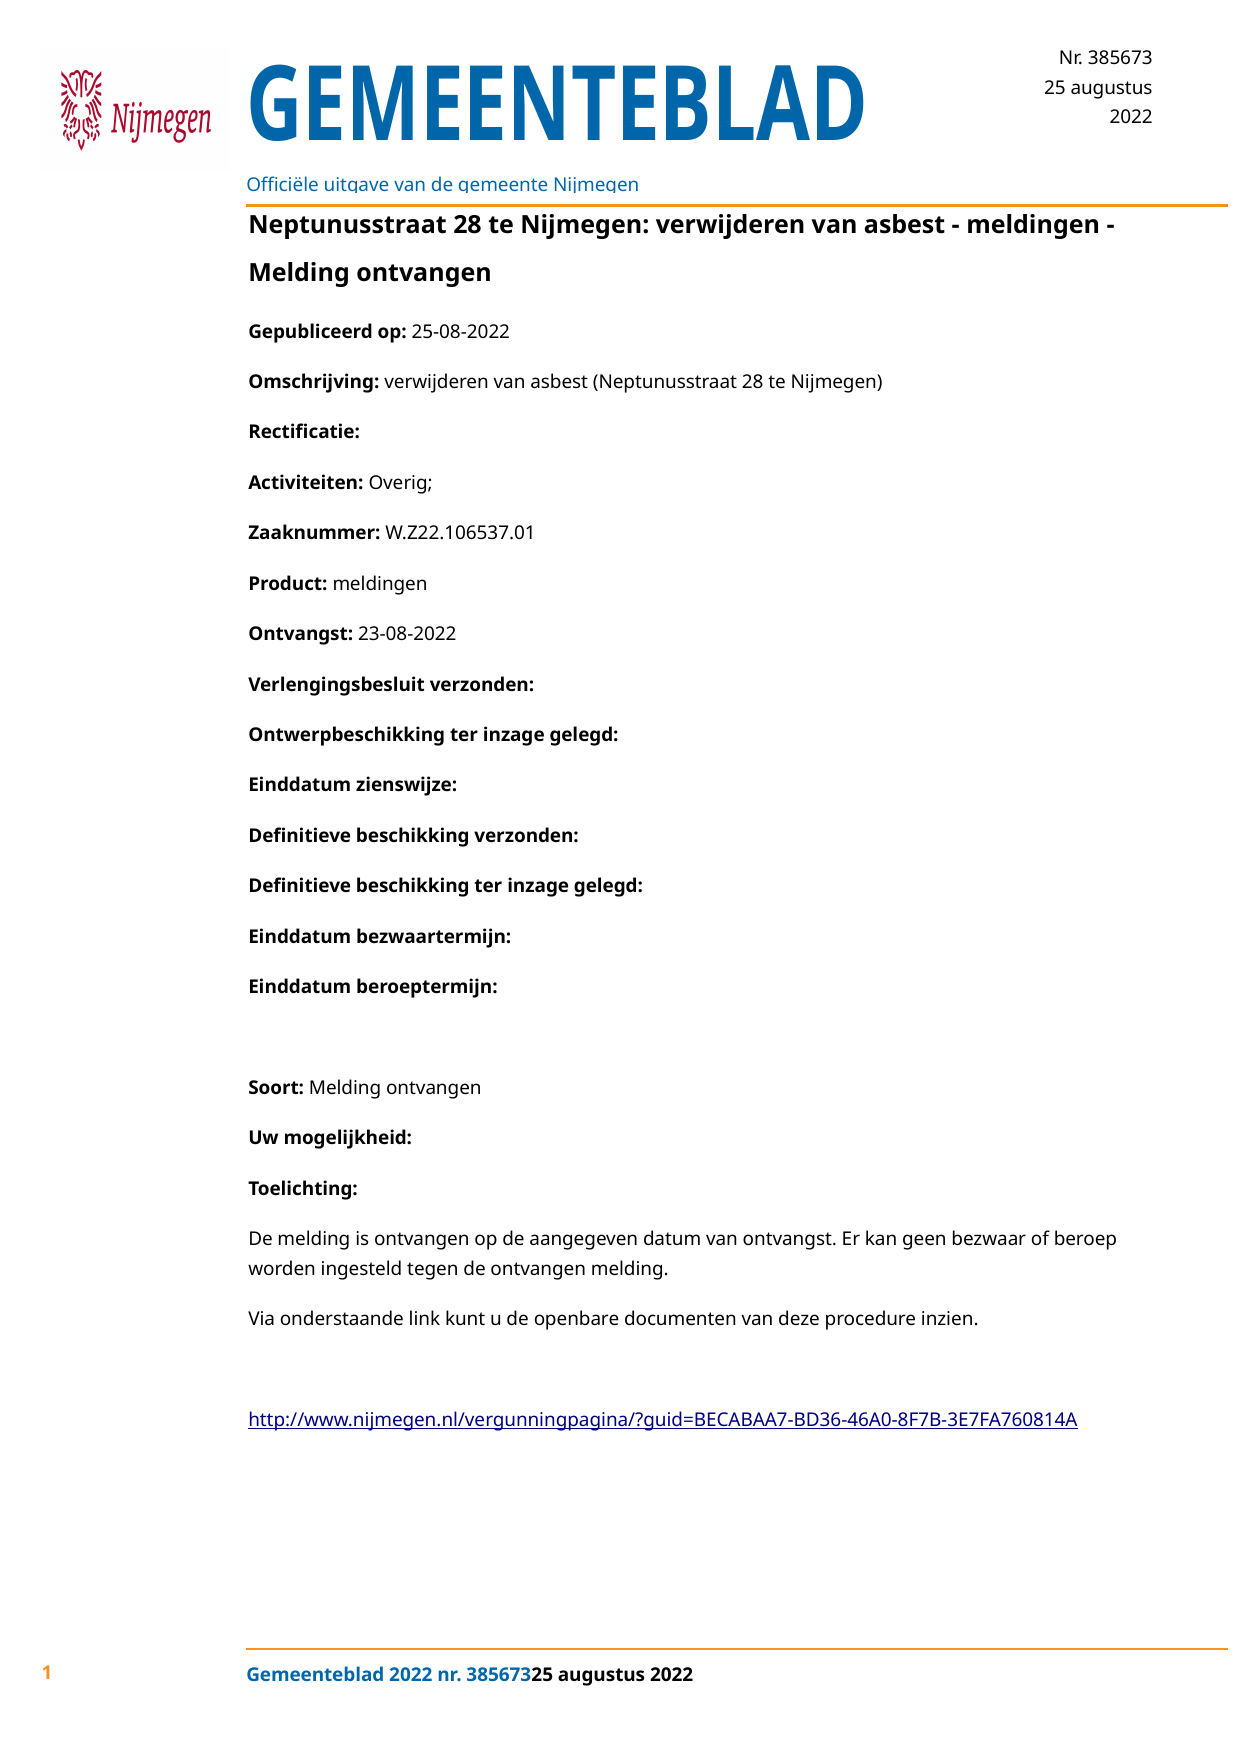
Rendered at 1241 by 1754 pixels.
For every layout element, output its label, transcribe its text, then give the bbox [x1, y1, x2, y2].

text Ontwerpbeschikking ter inzage gelegd: [248, 721, 1152, 747]
text Ontvangst: 23-08-2022 [248, 620, 1152, 646]
text Activiteiten: Overig; [248, 469, 1152, 495]
text Via onderstaande link kunt u de openbare documenten van deze procedure inzien. [248, 1305, 1152, 1331]
text Zaaknummer: W.Z22.106537.01 [248, 519, 1152, 545]
text Omschrijving: verwijderen van asbest (Neptunusstraat 28 te Nijmegen) [248, 368, 1152, 394]
picture [41, 47, 231, 172]
text Definitieve beschikking verzonden: [248, 822, 1152, 848]
text Uw mogelijkheid: [248, 1124, 1152, 1150]
text De melding is ontvangen op de aangegeven datum van ontvangst. Er kan geen bezwaar of beroep worden ingesteld tegen de ontvangen melding. [248, 1225, 1152, 1281]
text Einddatum bezwaartermijn: [248, 923, 1152, 949]
text Einddatum beroeptermijn: [248, 973, 1152, 999]
text Rectificatie: [248, 419, 1152, 444]
text Verlengingsbesluit verzonden: [248, 671, 1152, 697]
text Einddatum zienswijze: [248, 772, 1152, 797]
text Neptunusstraat 28 te Nijmegen: verwijderen van asbest - meldingen - Melding ontvangen [248, 207, 1152, 288]
text Soort: Melding ontvangen [248, 1074, 1152, 1100]
text http://www.nijmegen.nl/vergunningpagina/?guid=BECABAA7-BD36-46A0-8F7B-3E7FA760814A [248, 1406, 1152, 1432]
text Gepubliceerd op: 25-08-2022 [248, 318, 1152, 344]
text Product: meldingen [248, 570, 1152, 596]
text Definitieve beschikking ter inzage gelegd: [248, 872, 1152, 898]
text Toelichting: [248, 1175, 1152, 1201]
